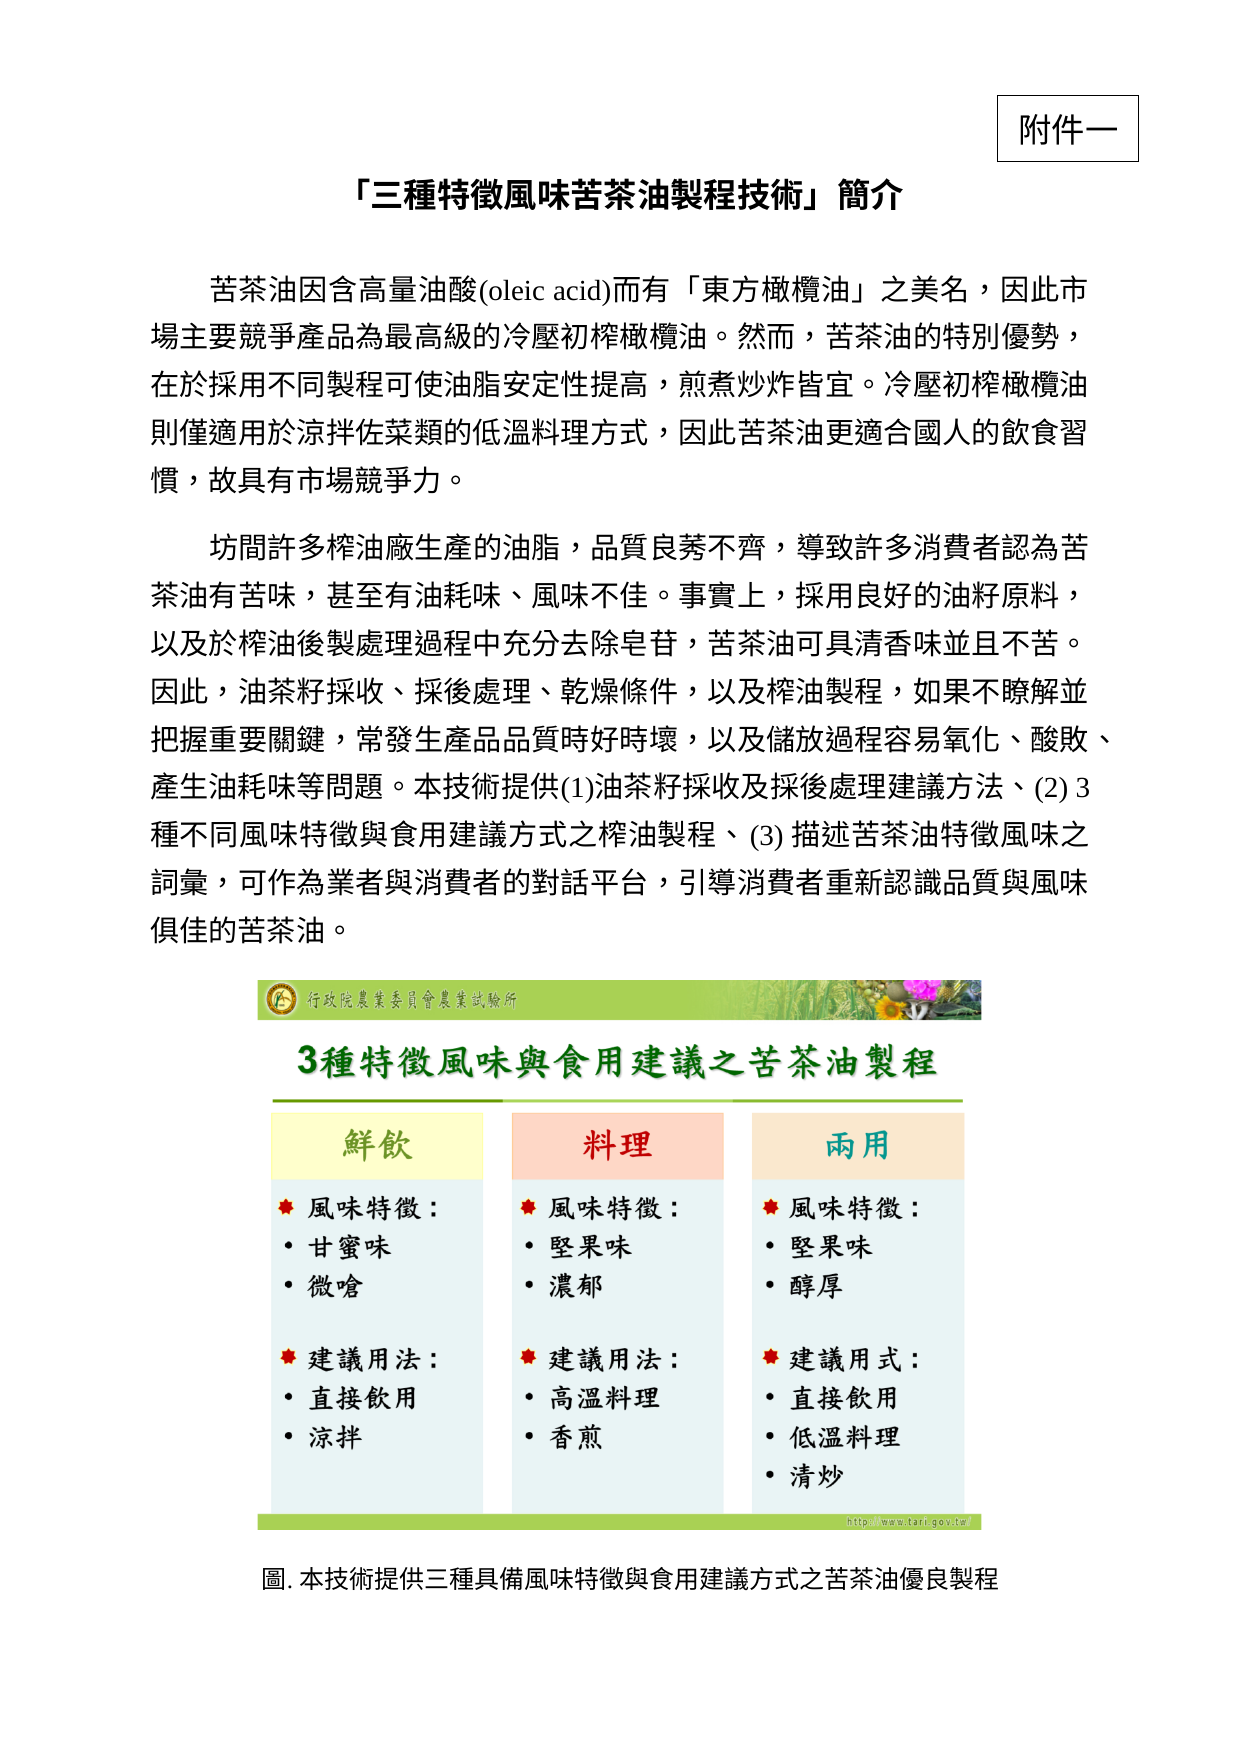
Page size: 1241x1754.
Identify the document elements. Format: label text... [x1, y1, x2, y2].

text 「三種特徵風味苦茶油製程技術」簡介 [150, 169, 1090, 217]
text 坊間許多榨油廠生產的油脂，品質良莠不齊，導致許多消費者認為苦茶油有苦味，甚至有油耗味、風味不佳。事實上，採用良好的油籽原料，以及於榨油後製處理過程中充分去除皂苷，苦茶油可具清香味並且不苦。因此，油茶籽採收、採後處理、乾燥條件，以及榨油製程，如果不瞭解並把握重要關鍵，常發生產品品質時好時壞，以及儲放過程容易氧化、酸敗、產生油耗味等問題。本技術提供(1)油茶籽採收及採後處理建議方法、(2) 3種不同風味特徵與食用建議方式之榨油製程、(3) 描述苦茶油特徵風味之詞彙，可作為業者與消費者的對話平台，引導消費者重新認識品質與風味俱佳的苦茶油。 [150, 520, 1090, 951]
text 圖. 本技術提供三種具備風味特徵與食用建議方式之苦茶油優良製程 [150, 1560, 1111, 1596]
text 苦茶油因含高量油酸(oleic acid)而有「東方橄欖油」之美名，因此市場主要競爭產品為最高級的冷壓初榨橄欖油。然而，苦茶油的特別優勢，在於採用不同製程可使油脂安定性提高，煎煮炒炸皆宜。冷壓初榨橄欖油則僅適用於涼拌佐菜類的低溫料理方式，因此苦茶油更適合國人的飲食習慣，故具有市場競爭力。 [150, 262, 1090, 501]
picture [257, 980, 982, 1530]
text 附件一 [1013, 104, 1123, 152]
